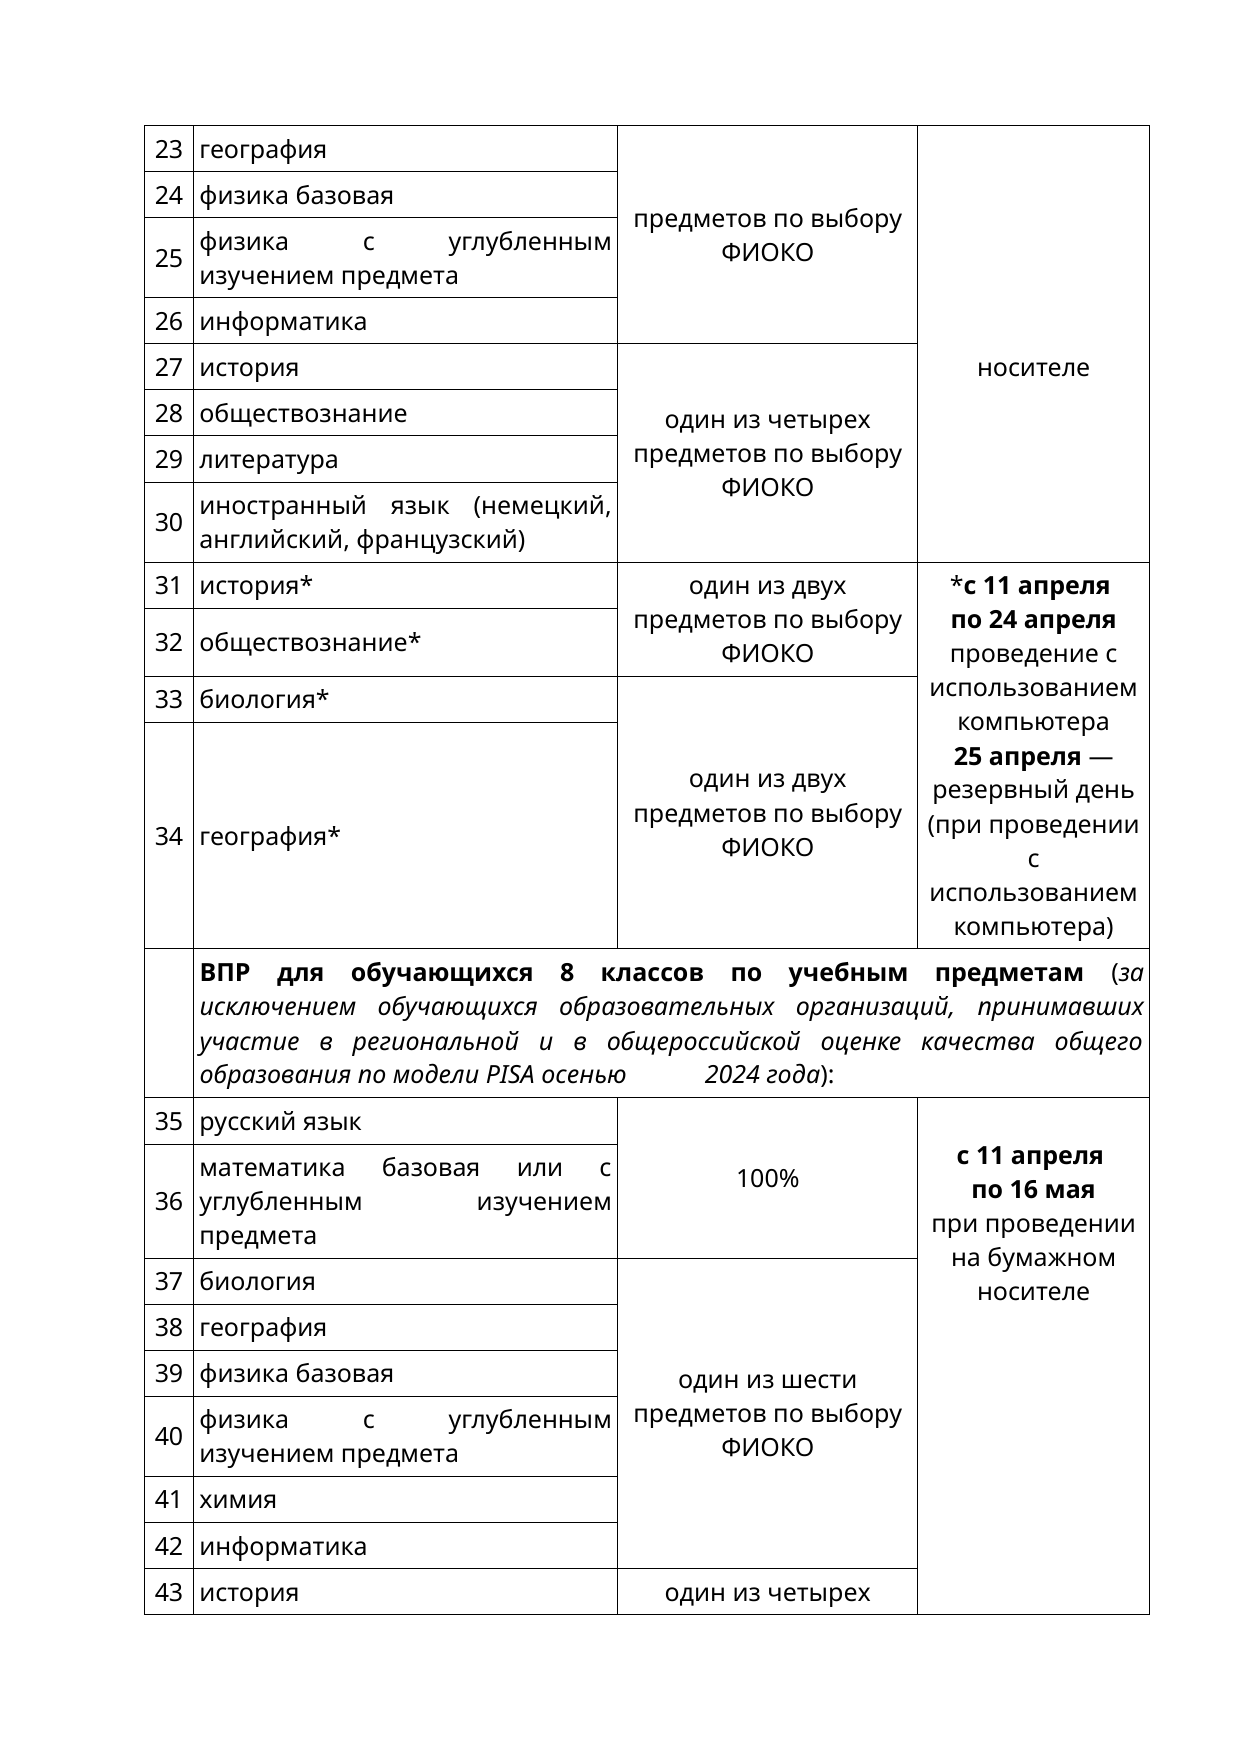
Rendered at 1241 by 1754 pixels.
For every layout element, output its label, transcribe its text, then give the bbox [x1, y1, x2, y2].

table_cell 34 [145, 723, 193, 948]
table_cell 30 [145, 483, 193, 562]
table_cell с 11 апреля по 16 мая при проведении на бумажном носителе [918, 1098, 1149, 1614]
table_cell 100% [618, 1098, 917, 1258]
table_cell 38 [145, 1305, 193, 1350]
table_cell 33 [145, 677, 193, 722]
table_cell 28 [145, 390, 193, 435]
table_cell обществознание* [194, 609, 617, 676]
table_cell математика базовая или с углубленным изучением предмета [194, 1145, 617, 1258]
table_cell история [194, 1569, 617, 1614]
table_cell 39 [145, 1351, 193, 1396]
table_cell один из четырех предметов по выбору ФИОКО [618, 344, 917, 562]
table_cell иностранный язык (немецкий, английский, французский) [194, 483, 617, 562]
table_cell предметов по выбору ФИОКО [618, 126, 917, 343]
table_cell 27 [145, 344, 193, 389]
table_cell *с 11 апреля по 24 апреля проведение с использованием компьютера 25 апреля — резервный день (при проведении с использованием компьютера) [918, 563, 1149, 948]
table_cell 41 [145, 1477, 193, 1522]
table_cell 23 [145, 126, 193, 171]
table_cell носителе [918, 126, 1149, 562]
table_cell 24 [145, 172, 193, 217]
table_cell обществознание [194, 390, 617, 435]
table_cell русский язык [194, 1098, 617, 1143]
table_cell история [194, 344, 617, 389]
table_cell физика базовая [194, 172, 617, 217]
table_cell 29 [145, 436, 193, 481]
table_cell 25 [145, 218, 193, 297]
table_cell информатика [194, 298, 617, 343]
table_cell физика с углубленным изучением предмета [194, 218, 617, 297]
table_cell география [194, 1305, 617, 1350]
table_cell география [194, 126, 617, 171]
table_cell ВПР для обучающихся 8 классов по учебным предметам (за исключением обучающихся образовательных организаций, принимавших участие в региональной и в общероссийской оценке качества общего образования по модели PISA осенью 2024 года): [194, 949, 1149, 1097]
table_cell география* [194, 723, 617, 948]
table_cell 32 [145, 609, 193, 676]
table_cell 40 [145, 1397, 193, 1476]
table_cell 35 [145, 1098, 193, 1143]
table_cell физика с углубленным изучением предмета [194, 1397, 617, 1476]
table_cell 31 [145, 563, 193, 608]
table_cell биология* [194, 677, 617, 722]
table_cell один из двух предметов по выбору ФИОКО [618, 563, 917, 676]
table_cell 36 [145, 1145, 193, 1258]
table_cell информатика [194, 1523, 617, 1568]
table_cell 42 [145, 1523, 193, 1568]
table_cell физика базовая [194, 1351, 617, 1396]
table_cell [145, 949, 193, 1097]
table_cell 43 [145, 1569, 193, 1614]
table_cell один из четырех [618, 1569, 917, 1614]
table_cell литература [194, 436, 617, 481]
table_cell химия [194, 1477, 617, 1522]
table_cell один из двух предметов по выбору ФИОКО [618, 677, 917, 948]
table_cell 26 [145, 298, 193, 343]
table_cell биология [194, 1259, 617, 1304]
table_cell один из шести предметов по выбору ФИОКО [618, 1259, 917, 1568]
table_cell 37 [145, 1259, 193, 1304]
table_cell история* [194, 563, 617, 608]
